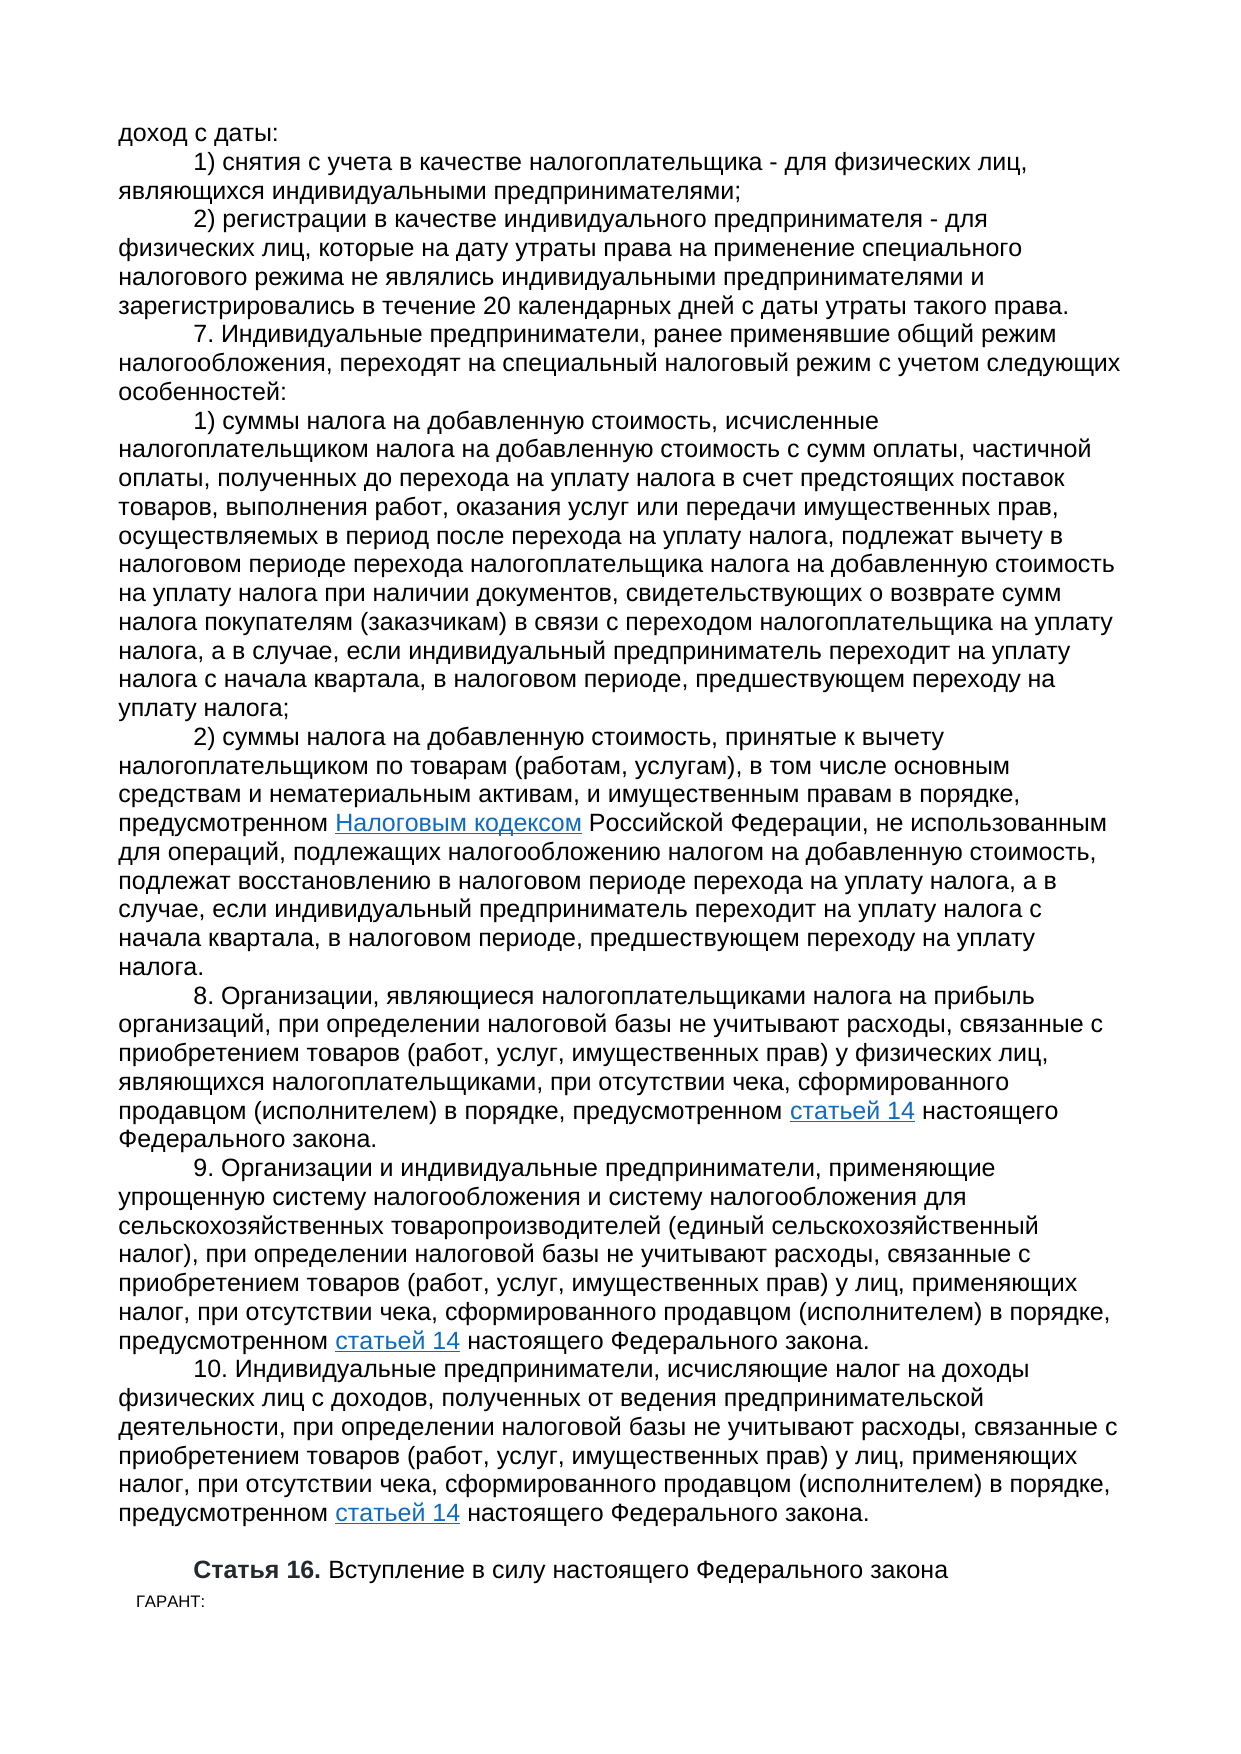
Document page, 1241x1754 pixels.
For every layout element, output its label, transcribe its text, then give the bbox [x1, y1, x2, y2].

text 9. Организации и индивидуальные предприниматели, применяющие упрощенную систему налогообложения и систему налогообложения для сельскохозяйственных товаропроизводителей (единый сельскохозяйственный налог), при определении налоговой базы не учитывают расходы, связанные с приобретением товаров (работ, услуг, имущественных прав) у лиц, применяющих налог, при отсутствии чека, сформированного продавцом (исполнителем) в порядке, предусмотренном статьей 14 настоящего Федерального закона. [118, 1153, 1122, 1354]
text Статья 16. Вступление в силу настоящего Федерального закона [193, 1555, 1122, 1584]
text 8. Организации, являющиеся налогоплательщиками налога на прибыль организаций, при определении налоговой базы не учитывают расходы, связанные с приобретением товаров (работ, услуг, имущественных прав) у физических лиц, являющихся налогоплательщиками, при отсутствии чека, сформированного продавцом (исполнителем) в порядке, предусмотренном статьей 14 настоящего Федерального закона. [118, 981, 1122, 1153]
text 2) суммы налога на добавленную стоимость, принятые к вычету налогоплательщиком по товарам (работам, услугам), в том числе основным средствам и нематериальным активам, и имущественным правам в порядке, предусмотренном Налоговым кодексом Российской Федерации, не использованным для операций, подлежащих налогообложению налогом на добавленную стоимость, подлежат восстановлению в налоговом периоде перехода на уплату налога, а в случае, если индивидуальный предприниматель переходит на уплату налога с начала квартала, в налоговом периоде, предшествующем переходу на уплату налога. [118, 722, 1122, 981]
text 1) суммы налога на добавленную стоимость, исчисленные налогоплательщиком налога на добавленную стоимость с сумм оплаты, частичной оплаты, полученных до перехода на уплату налога в счет предстоящих поставок товаров, выполнения работ, оказания услуг или передачи имущественных прав, осуществляемых в период после перехода на уплату налога, подлежат вычету в налоговом периоде перехода налогоплательщика налога на добавленную стоимость на уплату налога при наличии документов, свидетельствующих о возврате сумм налога покупателям (заказчикам) в связи с переходом налогоплательщика на уплату налога, а в случае, если индивидуальный предприниматель переходит на уплату налога с начала квартала, в налоговом периоде, предшествующем переходу на уплату налога; [118, 406, 1122, 722]
text 2) регистрации в качестве индивидуального предпринимателя - для физических лиц, которые на дату утраты права на применение специального налогового режима не являлись индивидуальными предпринимателями и зарегистрировались в течение 20 календарных дней с даты утраты такого права. [118, 204, 1122, 319]
text 1) снятия с учета в качестве налогоплательщика - для физических лиц, являющихся индивидуальными предпринимателями; [118, 147, 1122, 204]
text 10. Индивидуальные предприниматели, исчисляющие налог на доходы физических лиц с доходов, полученных от ведения предпринимательской деятельности, при определении налоговой базы не учитывают расходы, связанные с приобретением товаров (работ, услуг, имущественных прав) у лиц, применяющих налог, при отсутствии чека, сформированного продавцом (исполнителем) в порядке, предусмотренном статьей 14 настоящего Федерального закона. [118, 1354, 1122, 1527]
text доход с даты: [118, 118, 1122, 147]
text 7. Индивидуальные предприниматели, ранее применявшие общий режим налогообложения, переходят на специальный налоговый режим с учетом следующих особенностей: [118, 319, 1122, 406]
text ГАРАНТ: [136, 1591, 1122, 1611]
